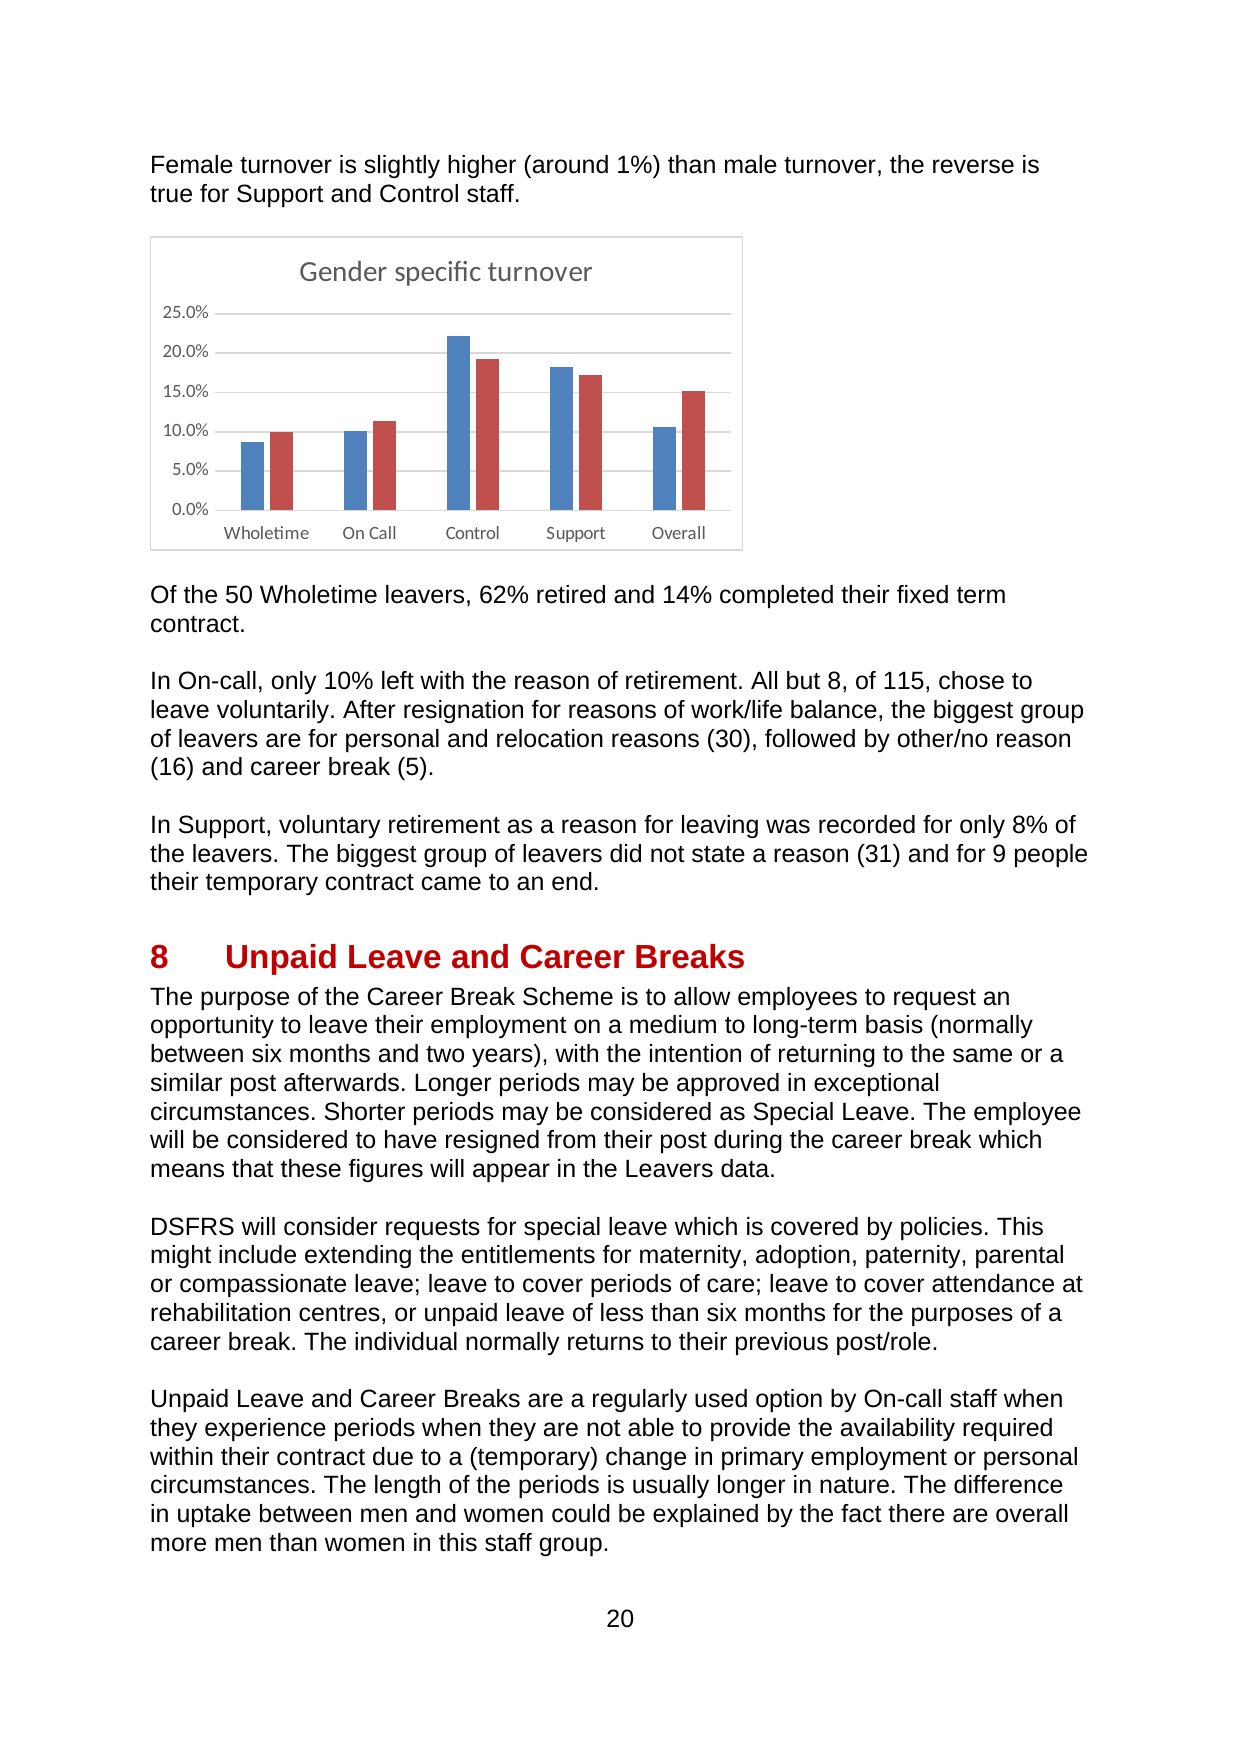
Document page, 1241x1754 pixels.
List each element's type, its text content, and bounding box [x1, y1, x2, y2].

text DSFRS will consider requests for special leave which is covered by policies. This might include extending the entitlements for maternity, adoption, paternity, parental or compassionate leave; leave to cover periods of care; leave to cover attendance at rehabilitation centres, or unpaid leave of less than six months for the purposes of a career break. The individual normally returns to their previous post/role. [150, 1211, 1090, 1355]
text In On-call, only 10% left with the reason of retirement. All but 8, of 115, chose to leave voluntarily. After resignation for reasons of work/life balance, the biggest group of leavers are for personal and relocation reasons (30), followed by other/no reason (16) and career break (5). [150, 666, 1090, 781]
text Female turnover is slightly higher (around 1%) than male turnover, the reverse is true for Support and Control staff. [150, 150, 1090, 207]
text Of the 50 Wholetime leavers, 62% retired and 14% completed their fixed term contract. [150, 580, 1090, 637]
text In Support, voluntary retirement as a reason for leaving was recorded for only 8% of the leavers. The biggest group of leavers did not state a reason (31) and for 9 people their temporary contract came to an end. [150, 810, 1090, 896]
text Unpaid Leave and Career Breaks are a regularly used option by On-call staff when they experience periods when they are not able to provide the availability required within their contract due to a (temporary) change in primary employment or personal circumstances. The length of the periods is usually longer in nature. The difference in uptake between men and women could be explained by the fact there are overall more men than women in this staff group. [150, 1384, 1090, 1556]
subtitle 8 Unpaid Leave and Career Breaks [150, 937, 1090, 976]
text The purpose of the Career Break Scheme is to allow employees to request an opportunity to leave their employment on a medium to long-term basis (normally between six months and two years), with the intention of returning to the same or a similar post afterwards. Longer periods may be approved in exceptional circumstances. Shorter periods may be considered as Special Leave. The employee will be considered to have resigned from their post during the career break which means that these figures will appear in the Leavers data. [150, 981, 1090, 1183]
